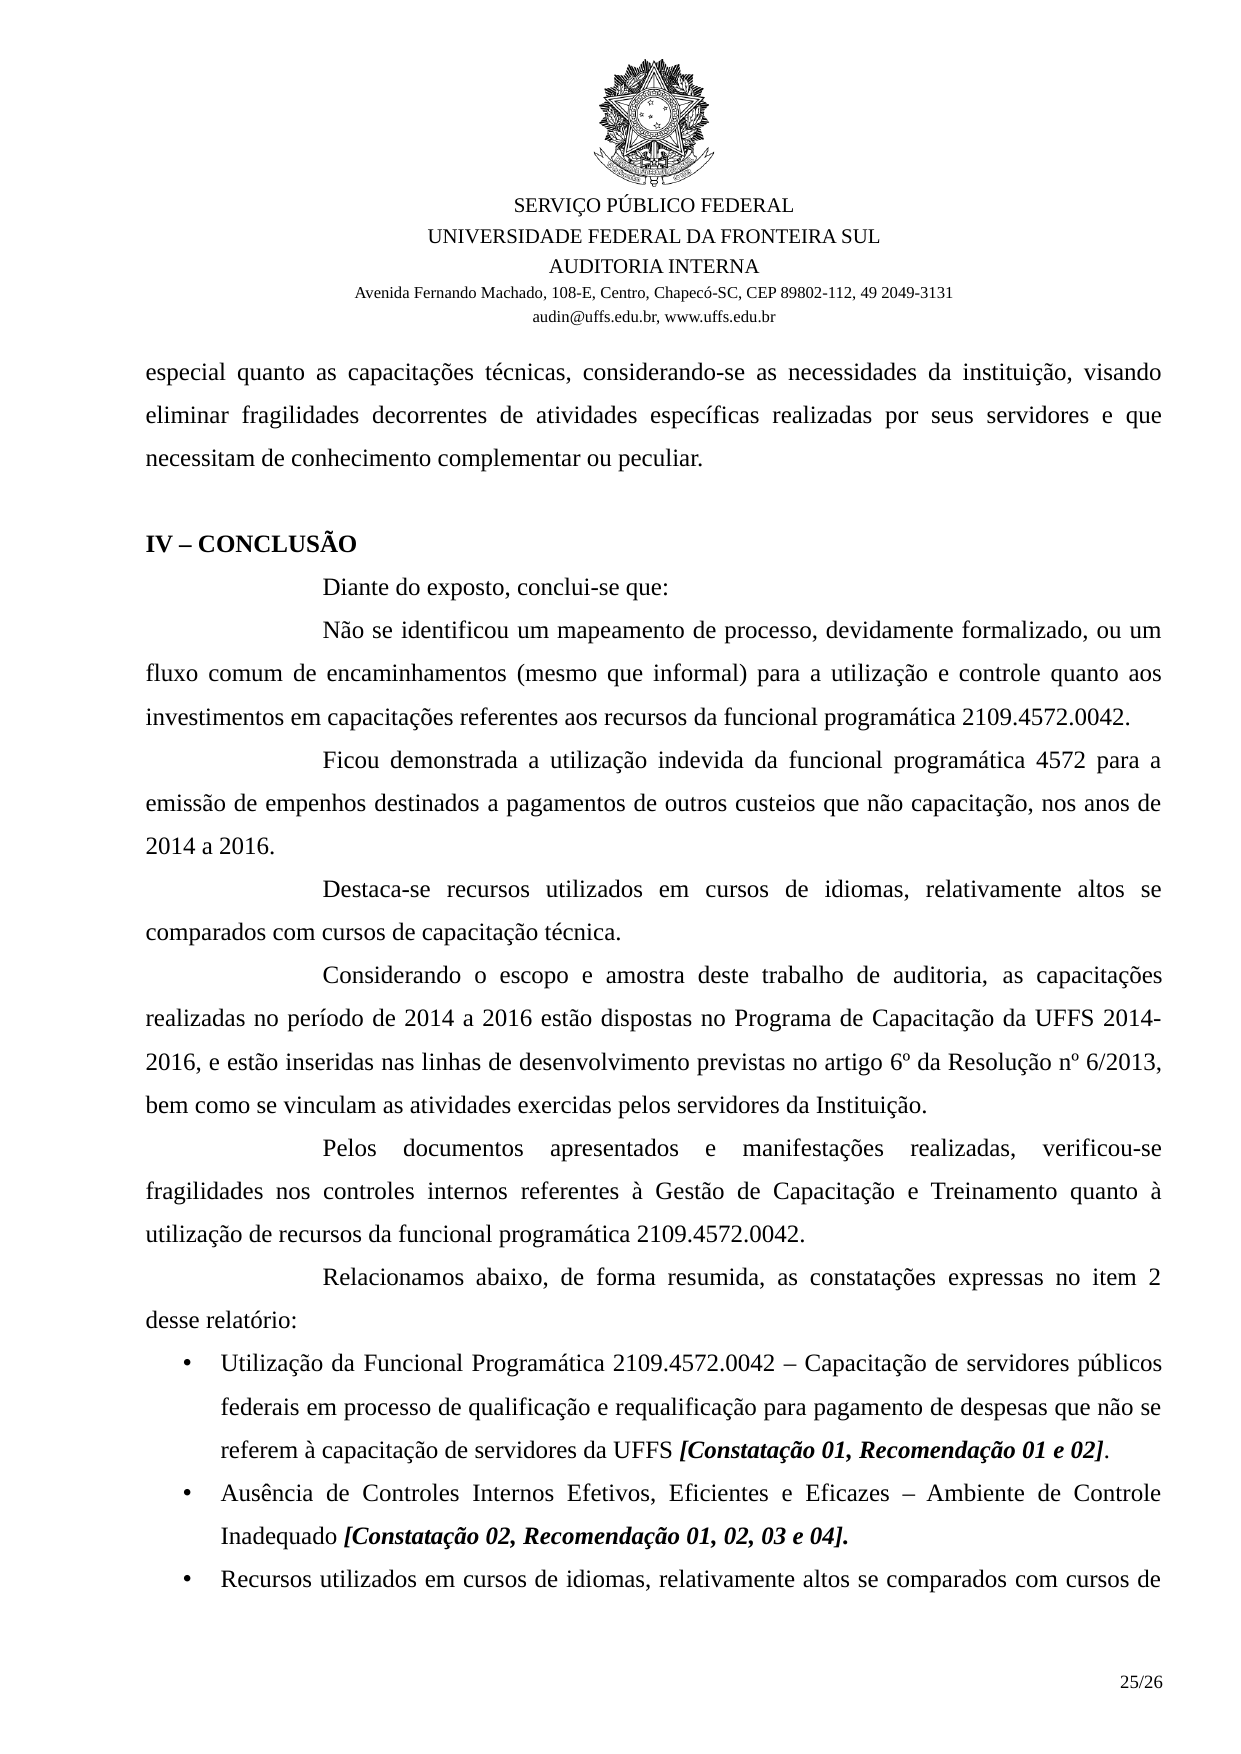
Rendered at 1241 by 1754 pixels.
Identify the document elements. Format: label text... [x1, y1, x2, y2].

text Considerando o escopo e amostra deste trabalho de auditoria, as capacitações realizadas no período de 2014 a 2016 estão dispostas no Programa de Capacitação da UFFS 2014-2016, e estão inseridas nas linhas de desenvolvimento previstas no artigo 6º da Resolução nº 6/2013, bem como se vinculam as atividades exercidas pelos servidores da Instituição. [145, 960, 1162, 1118]
list Recursos utilizados em cursos de idiomas, relativamente altos se comparados com cursos de [183, 1564, 1162, 1593]
text IV – CONCLUSÃO [145, 529, 1162, 558]
list Ausência de Controles Internos Efetivos, Eficientes e Eficazes – Ambiente de Controle Inadequado [Constatação 02, Recomendação 01, 02, 03 e 04]. [183, 1478, 1162, 1550]
text Pelos documentos apresentados e manifestações realizadas, verificou-se fragilidades nos controles internos referentes à Gestão de Capacitação e Treinamento quanto à utilização de recursos da funcional programática 2109.4572.0042. [145, 1133, 1162, 1248]
text Ficou demonstrada a utilização indevida da funcional programática 4572 para a emissão de empenhos destinados a pagamentos de outros custeios que não capacitação, nos anos de 2014 a 2016. [145, 745, 1162, 860]
list Utilização da Funcional Programática 2109.4572.0042 – Capacitação de servidores públicos federais em processo de qualificação e requalificação para pagamento de despesas que não se referem à capacitação de servidores da UFFS [Constatação 01, Recomendação 01 e 02]. [183, 1348, 1162, 1463]
text especial quanto as capacitações técnicas, considerando-se as necessidades da instituição, visando eliminar fragilidades decorrentes de atividades específicas realizadas por seus servidores e que necessitam de conhecimento complementar ou peculiar. [145, 357, 1162, 472]
text Destaca-se recursos utilizados em cursos de idiomas, relativamente altos se comparados com cursos de capacitação técnica. [145, 874, 1162, 946]
text Diante do exposto, conclui-se que: [145, 572, 1162, 601]
text Relacionamos abaixo, de forma resumida, as constatações expressas no item 2 desse relatório: [145, 1262, 1162, 1334]
text Não se identificou um mapeamento de processo, devidamente formalizado, ou um fluxo comum de encaminhamentos (mesmo que informal) para a utilização e controle quanto aos investimentos em capacitações referentes aos recursos da funcional programática 2109.4572.0042. [145, 615, 1162, 730]
